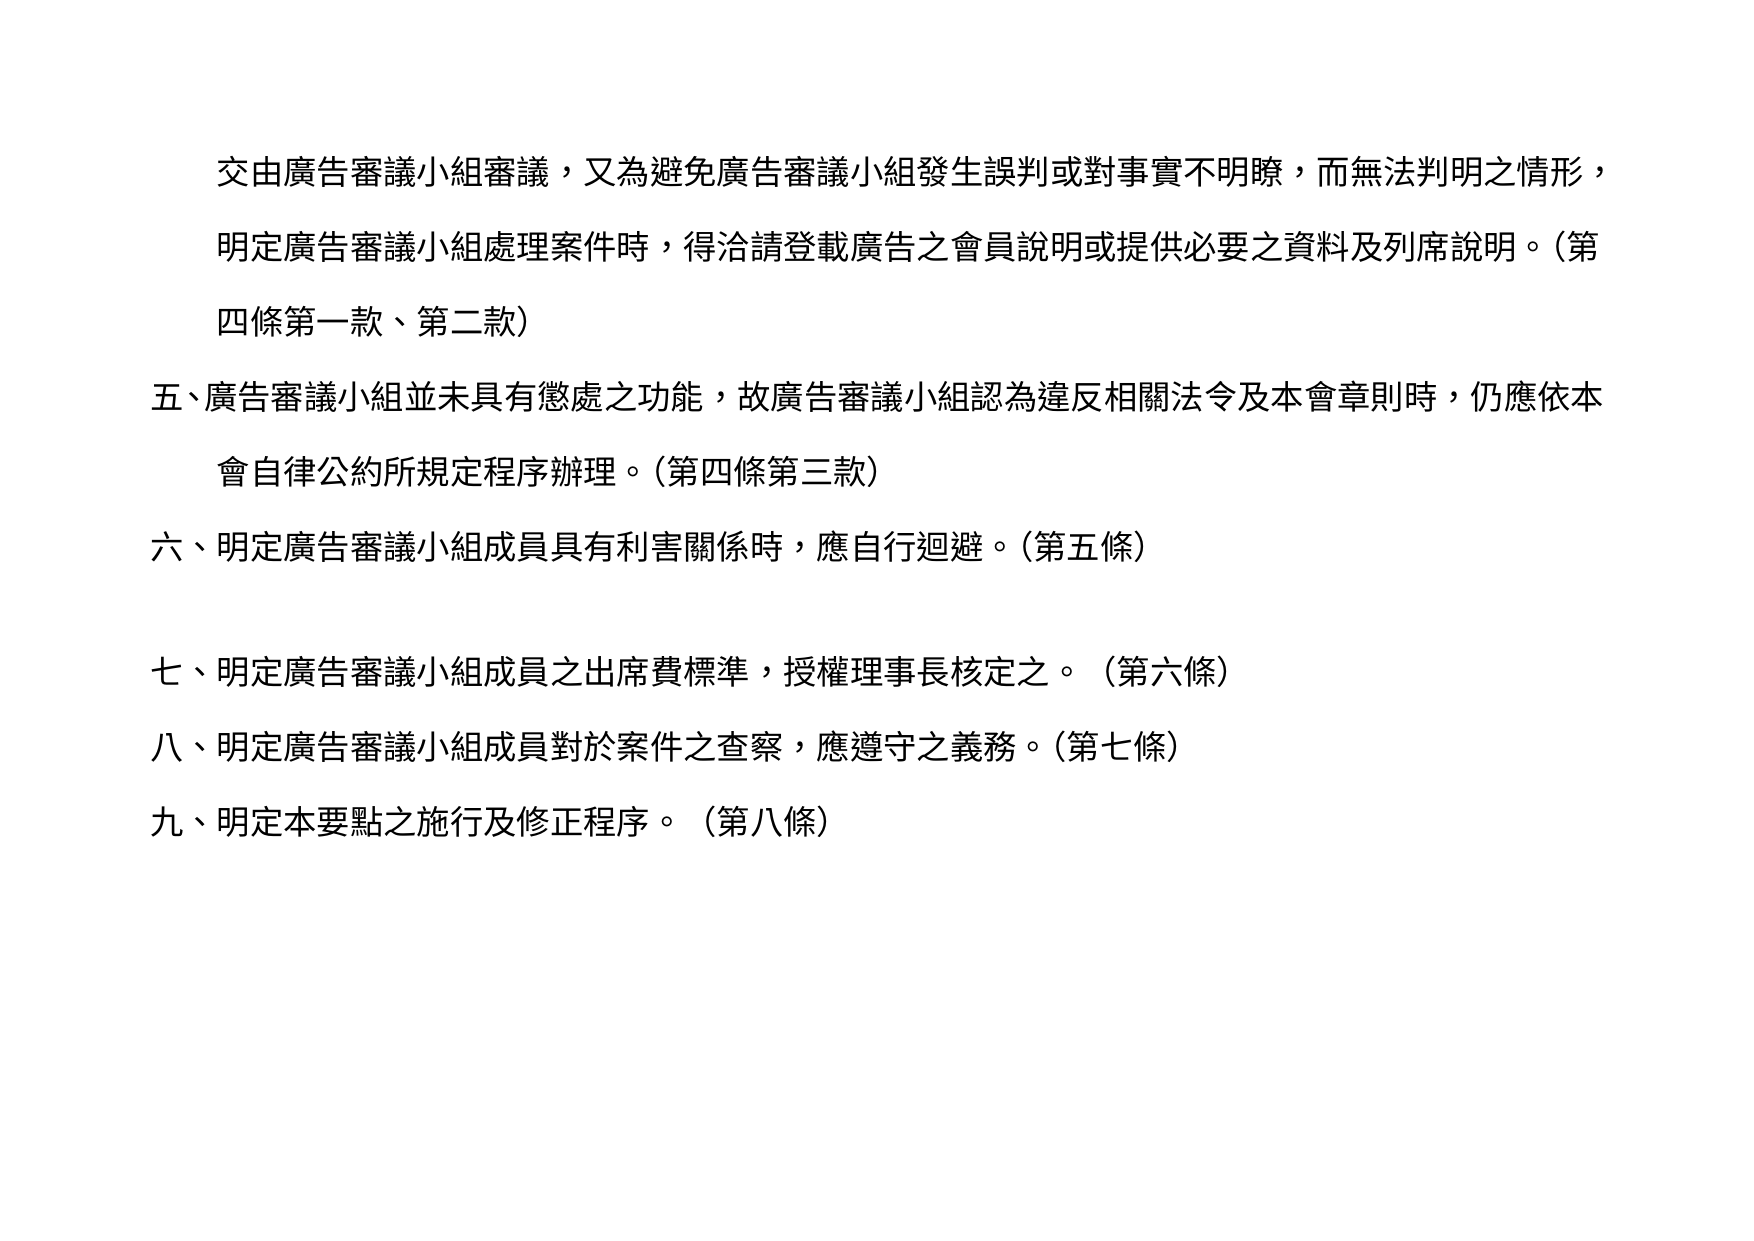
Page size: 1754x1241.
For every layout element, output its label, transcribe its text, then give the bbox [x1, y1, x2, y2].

text 五、廣告審議小組並未具有懲處之功能，故廣告審議小組認為違反相關法令及本會章則時，仍應依本會自律公約所規定程序辦理。（第四條第三款） [150, 358, 1604, 508]
text 四、為節省廣告審議小組之討論時間，明定每一營業日先由會務人員對平面媒體作初步之篩選後，再交由廣告審議小組審議，又為避免廣告審議小組發生誤判或對事實不明瞭，而無法判明之情形，明定廣告審議小組處理案件時，得洽請登載廣告之會員說明或提供必要之資料及列席說明。（第四條第一款、第二款） [150, 133, 1604, 358]
text 九、明定本要點之施行及修正程序。（第八條） [150, 783, 1604, 858]
text 七、明定廣告審議小組成員之出席費標準，授權理事長核定之。（第六條） [150, 633, 1604, 708]
text 八、明定廣告審議小組成員對於案件之查察，應遵守之義務。（第七條） [150, 708, 1604, 783]
text 六、明定廣告審議小組成員具有利害關係時，應自行迴避。（第五條） [150, 508, 1604, 583]
